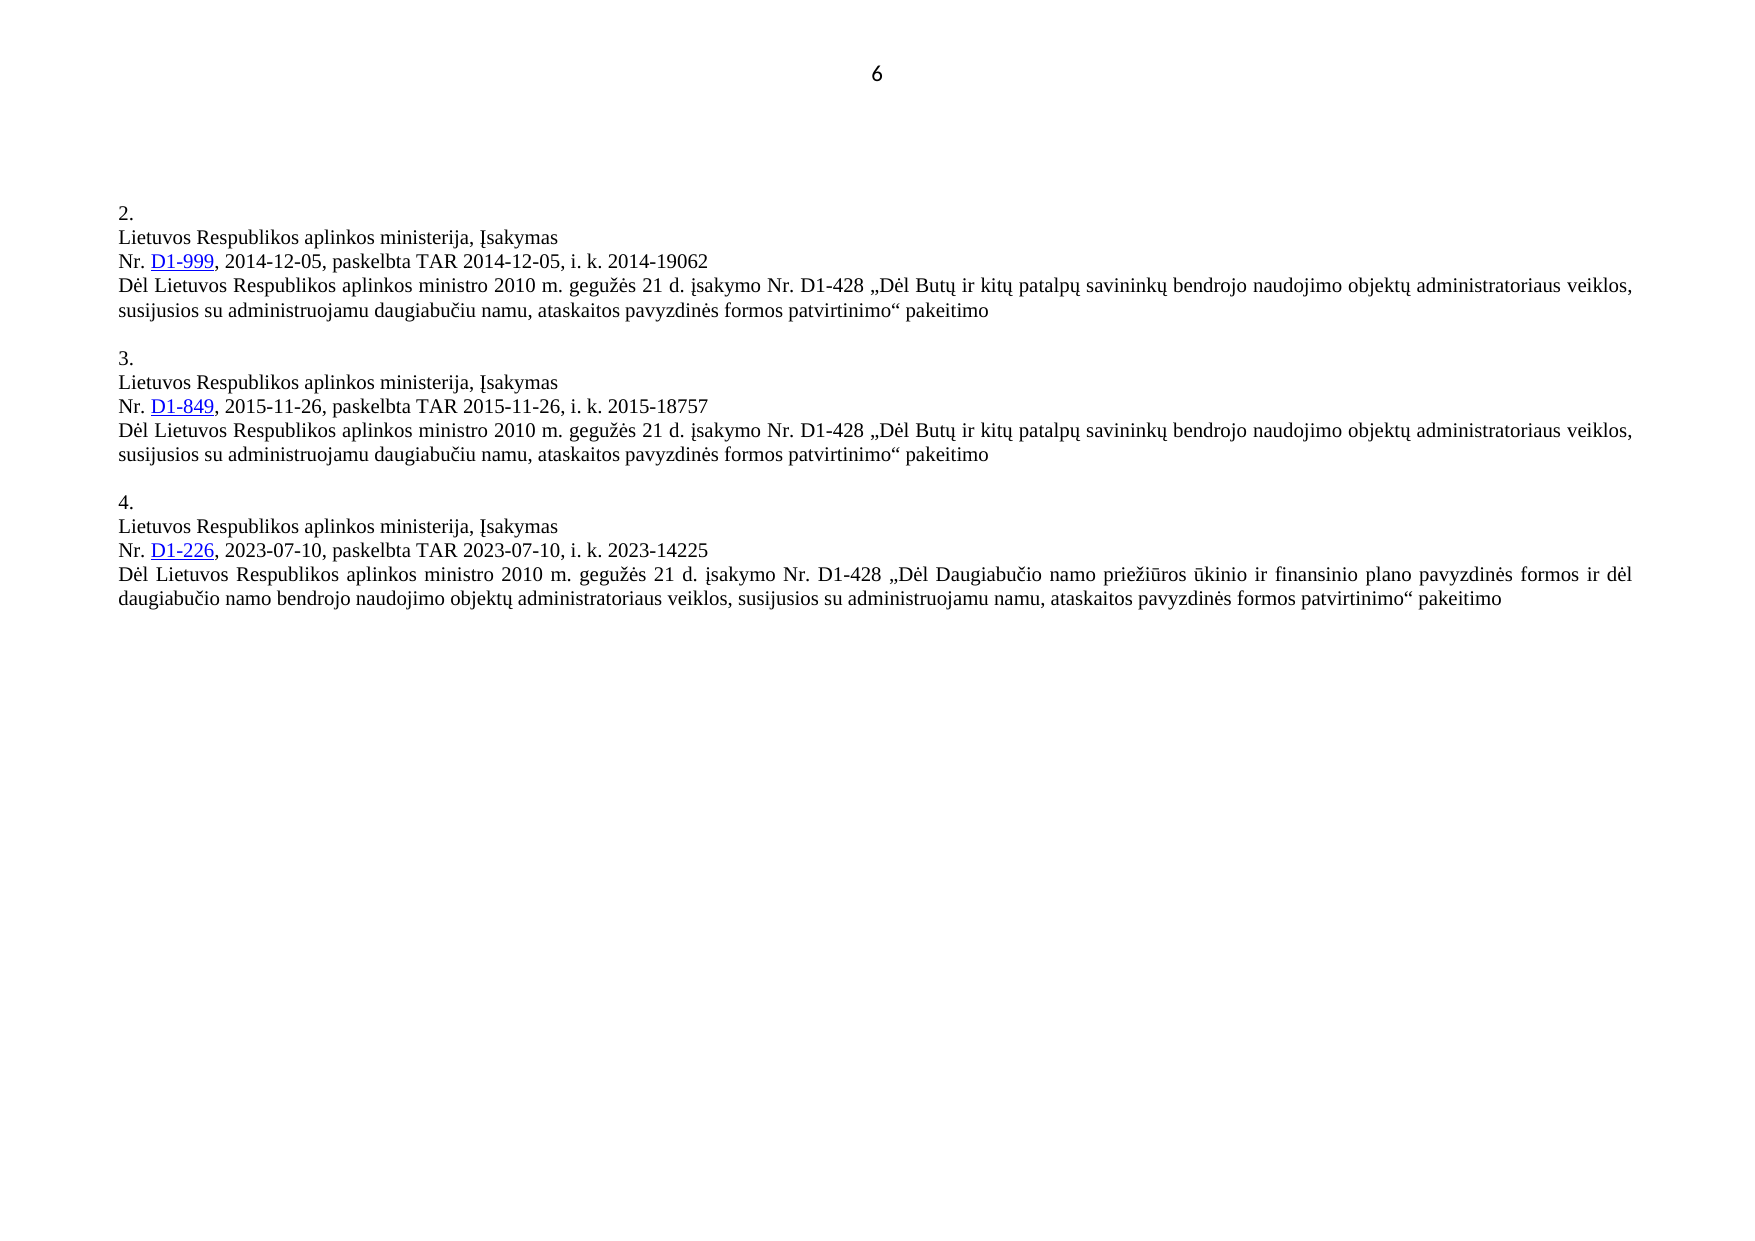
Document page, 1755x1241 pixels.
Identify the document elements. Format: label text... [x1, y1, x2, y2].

text Lietuvos Respublikos aplinkos ministerija, Įsakymas [118, 225, 1636, 249]
text 4. [118, 490, 1636, 514]
text Nr. D1-226, 2023-07-10, paskelbta TAR 2023-07-10, i. k. 2023-14225 [118, 538, 1636, 562]
text 3. [118, 346, 1636, 370]
text Lietuvos Respublikos aplinkos ministerija, Įsakymas [118, 514, 1636, 538]
text Nr. D1-999, 2014-12-05, paskelbta TAR 2014-12-05, i. k. 2014-19062 [118, 249, 1636, 273]
text Nr. D1-849, 2015-11-26, paskelbta TAR 2015-11-26, i. k. 2015-18757 [118, 394, 1636, 418]
text Dėl Lietuvos Respublikos aplinkos ministro 2010 m. gegužės 21 d. įsakymo Nr. D1-428 „Dėl Daugiabučio namo priežiūros ūkinio ir finansinio plano pavyzdinės formos ir dėl daugiabučio namo bendrojo naudojimo objektų administratoriaus veiklos, susijusios su administruojamu namu, ataskaitos pavyzdinės formos patvirtinimo“ pakeitimo [118, 562, 1636, 610]
text Dėl Lietuvos Respublikos aplinkos ministro 2010 m. gegužės 21 d. įsakymo Nr. D1-428 „Dėl Butų ir kitų patalpų savininkų bendrojo naudojimo objektų administratoriaus veiklos, susijusios su administruojamu daugiabučiu namu, ataskaitos pavyzdinės formos patvirtinimo“ pakeitimo [118, 273, 1636, 322]
text Lietuvos Respublikos aplinkos ministerija, Įsakymas [118, 370, 1636, 394]
text 2. [118, 201, 1636, 225]
text Dėl Lietuvos Respublikos aplinkos ministro 2010 m. gegužės 21 d. įsakymo Nr. D1-428 „Dėl Butų ir kitų patalpų savininkų bendrojo naudojimo objektų administratoriaus veiklos, susijusios su administruojamu daugiabučiu namu, ataskaitos pavyzdinės formos patvirtinimo“ pakeitimo [118, 418, 1636, 466]
